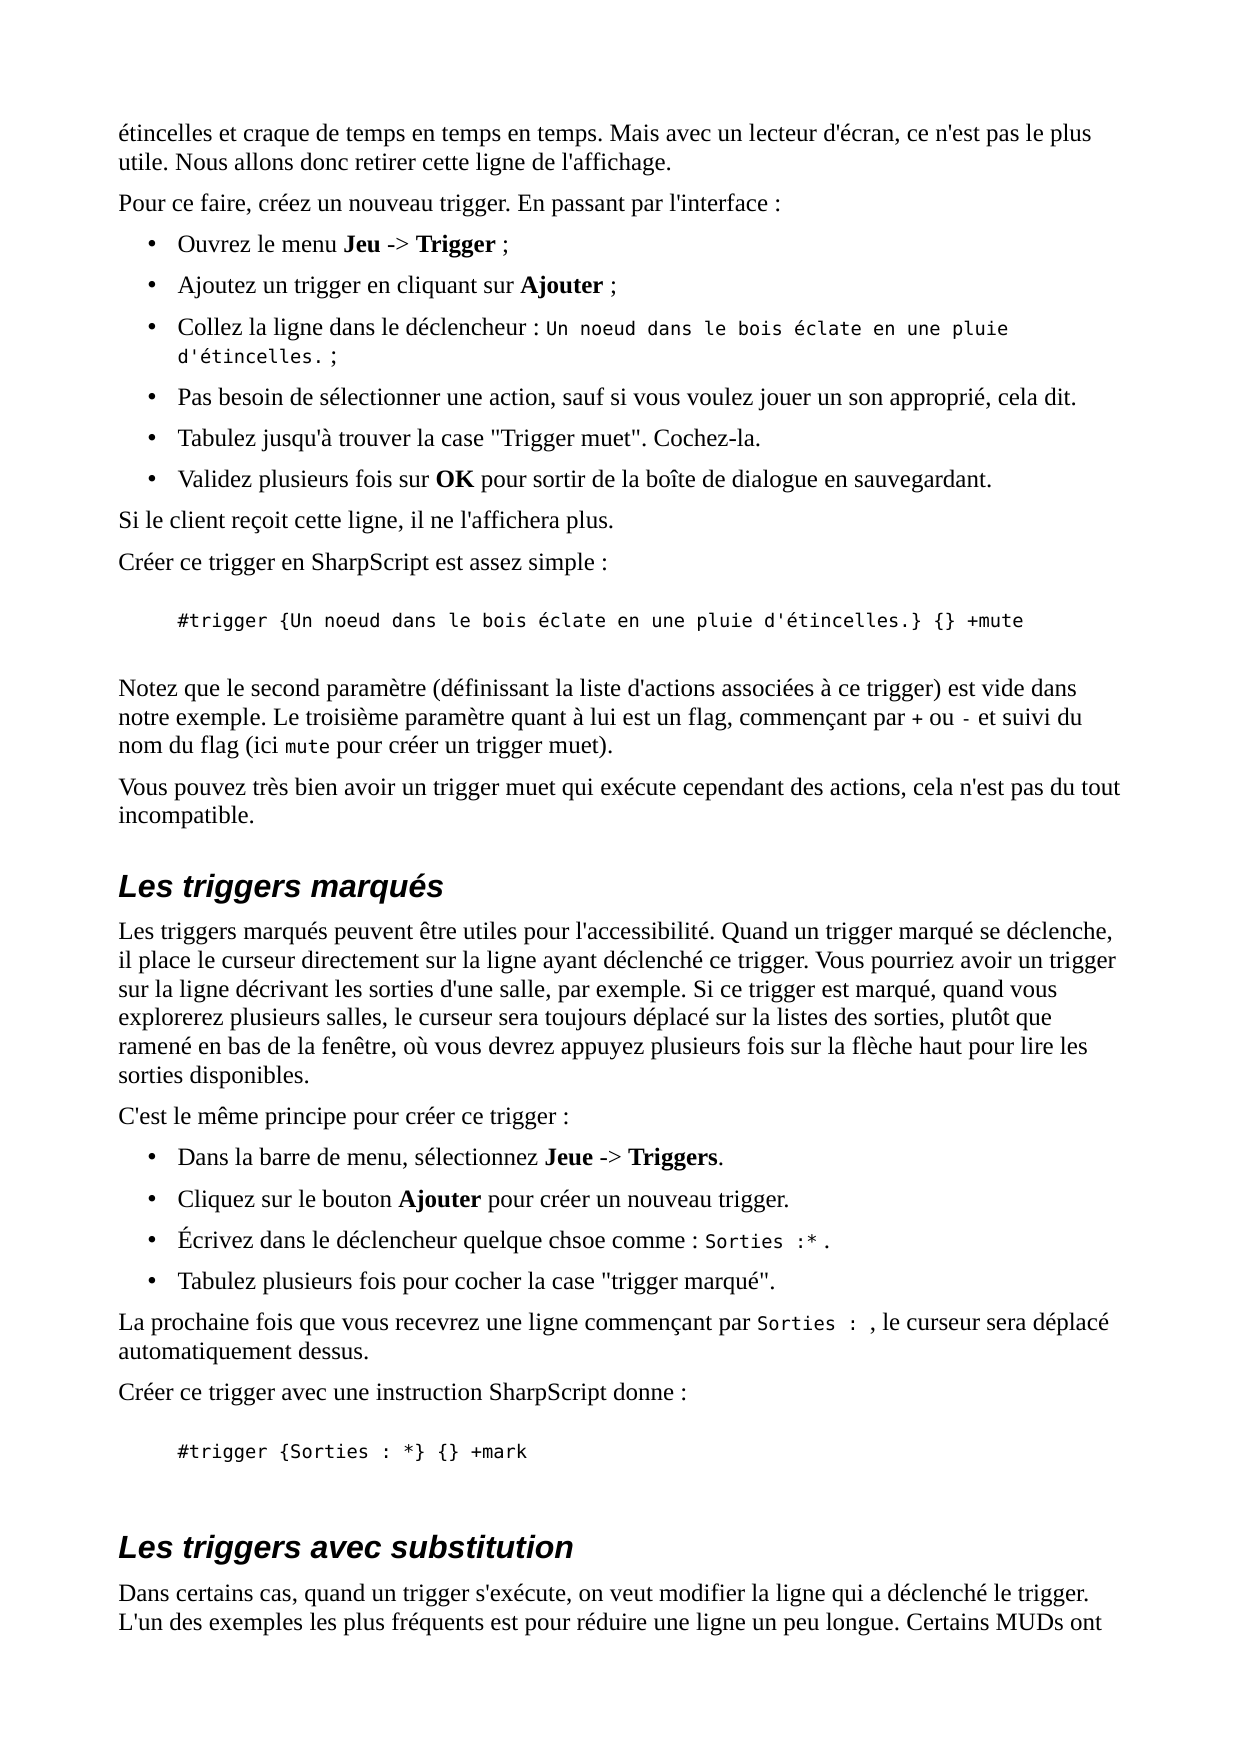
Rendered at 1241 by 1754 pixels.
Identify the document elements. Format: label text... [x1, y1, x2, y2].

text C'est le même principe pour créer ce trigger : [118, 1101, 1122, 1130]
text étincelles et craque de temps en temps en temps. Mais avec un lecteur d'écran, ce n'est pas le plus utile. Nous allons donc retirer cette ligne de l'affichage. [118, 118, 1122, 176]
list Tabulez plusieurs fois pour cocher la case "trigger marqué". [148, 1266, 1122, 1295]
subtitle Les triggers marqués [118, 867, 1122, 904]
list Pas besoin de sélectionner une action, sauf si vous voulez jouer un son approprié, cela dit. [148, 382, 1122, 411]
text Pour ce faire, créez un nouveau trigger. En passant par l'interface : [118, 188, 1122, 217]
text Dans certains cas, quand un trigger s'exécute, on veut modifier la ligne qui a déclenché le trigger. L'un des exemples les plus fréquents est pour réduire une ligne un peu longue. Certains MUDs ont [118, 1578, 1122, 1636]
text Créer ce trigger avec une instruction SharpScript donne : [118, 1377, 1122, 1406]
text Vous pouvez très bien avoir un trigger muet qui exécute cependant des actions, cela n'est pas du tout incompatible. [118, 772, 1122, 829]
text La prochaine fois que vous recevrez une ligne commençant par Sorties : , le curseur sera déplacé automatiquement dessus. [118, 1307, 1122, 1365]
list Collez la ligne dans le déclencheur : Un noeud dans le bois éclate en une pluie d'étincelles. ; [148, 312, 1122, 369]
list Ouvrez le menu Jeu -> Trigger ; [148, 229, 1122, 258]
list Validez plusieurs fois sur OK pour sortir de la boîte de dialogue en sauvegardant. [148, 464, 1122, 493]
text #trigger {Un noeud dans le bois éclate en une pluie d'étincelles.} {} +mute [177, 588, 1063, 632]
text Si le client reçoit cette ligne, il ne l'affichera plus. [118, 506, 1122, 534]
text Notez que le second paramètre (définissant la liste d'actions associées à ce trigger) est vide dans notre exemple. Le troisième paramètre quant à lui est un flag, commençant par + ou - et suivi du nom du flag (ici mute pour créer un trigger muet). [118, 673, 1122, 759]
subtitle Les triggers avec substitution [118, 1529, 1122, 1566]
list Dans la barre de menu, sélectionnez Jeue -> Triggers. [148, 1142, 1122, 1171]
text #trigger {Sorties : *} {} +mark [177, 1419, 1063, 1462]
text Les triggers marqués peuvent être utiles pour l'accessibilité. Quand un trigger marqué se déclenche, il place le curseur directement sur la ligne ayant déclenché ce trigger. Vous pourriez avoir un trigger sur la ligne décrivant les sorties d'une salle, par exemple. Si ce trigger est marqué, quand vous explorerez plusieurs salles, le curseur sera toujours déplacé sur la listes des sorties, plutôt que ramené en bas de la fenêtre, où vous devrez appuyez plusieurs fois sur la flèche haut pour lire les sorties disponibles. [118, 916, 1122, 1089]
list Tabulez jusqu'à trouver la case "Trigger muet". Cochez-la. [148, 423, 1122, 452]
list Ajoutez un trigger en cliquant sur Ajouter ; [148, 271, 1122, 299]
list Écrivez dans le déclencheur quelque chsoe comme : Sorties :* . [148, 1225, 1122, 1254]
text Créer ce trigger en SharpScript est assez simple : [118, 547, 1122, 576]
list Cliquez sur le bouton Ajouter pour créer un nouveau trigger. [148, 1184, 1122, 1212]
